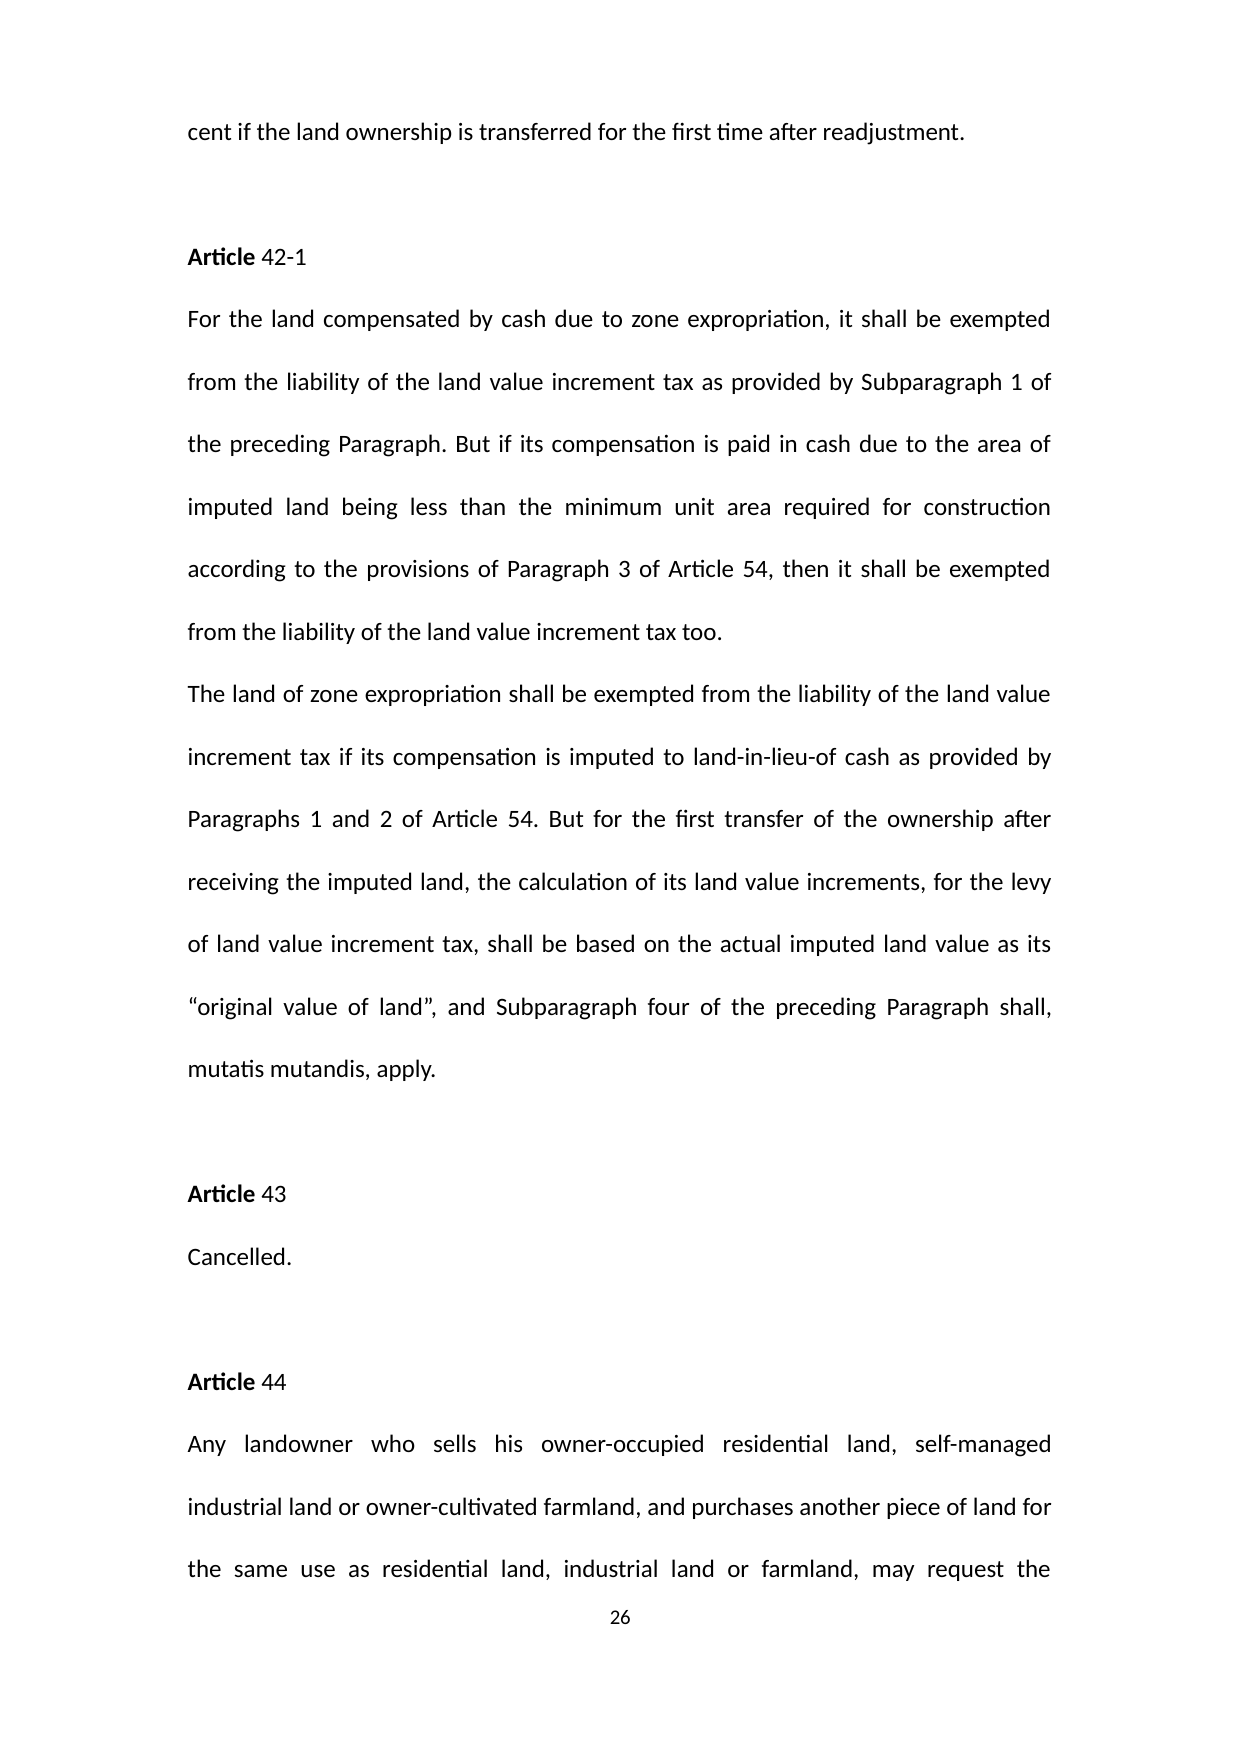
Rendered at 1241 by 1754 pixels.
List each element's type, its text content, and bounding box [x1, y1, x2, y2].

text cent if the land ownership is transferred for the first time after readjustment. [187, 89, 1053, 152]
text Article 43 [187, 1152, 1053, 1214]
text The land of zone expropriation shall be exempted from the liability of the land value increment tax if its compensation is imputed to land-in-lieu-of cash as provided by Paragraphs 1 and 2 of Article 54. But for the first transfer of the ownership after receiving the imputed land, the calculation of its land value increments, for the levy of land value increment tax, shall be based on the actual imputed land value as its “original value of land”, and Subparagraph four of the preceding Paragraph shall, mutatis mutandis, apply. [187, 652, 1053, 1089]
text Article 44 [187, 1339, 1053, 1402]
text Article 42-1 [187, 214, 1053, 277]
text Cancelled. [187, 1214, 1053, 1277]
text For the land compensated by cash due to zone expropriation, it shall be exempted from the liability of the land value increment tax as provided by Subparagraph 1 of the preceding Paragraph. But if its compensation is paid in cash due to the area of imputed land being less than the minimum unit area required for construction according to the provisions of Paragraph 3 of Article 54, then it shall be exempted from the liability of the land value increment tax too. [187, 277, 1053, 652]
text Any landowner who sells his owner-occupied residential land, self-managed industrial land or owner-cultivated farmland, and purchases another piece of land for the same use as residential land, industrial land or farmland, may request the [187, 1402, 1053, 1589]
